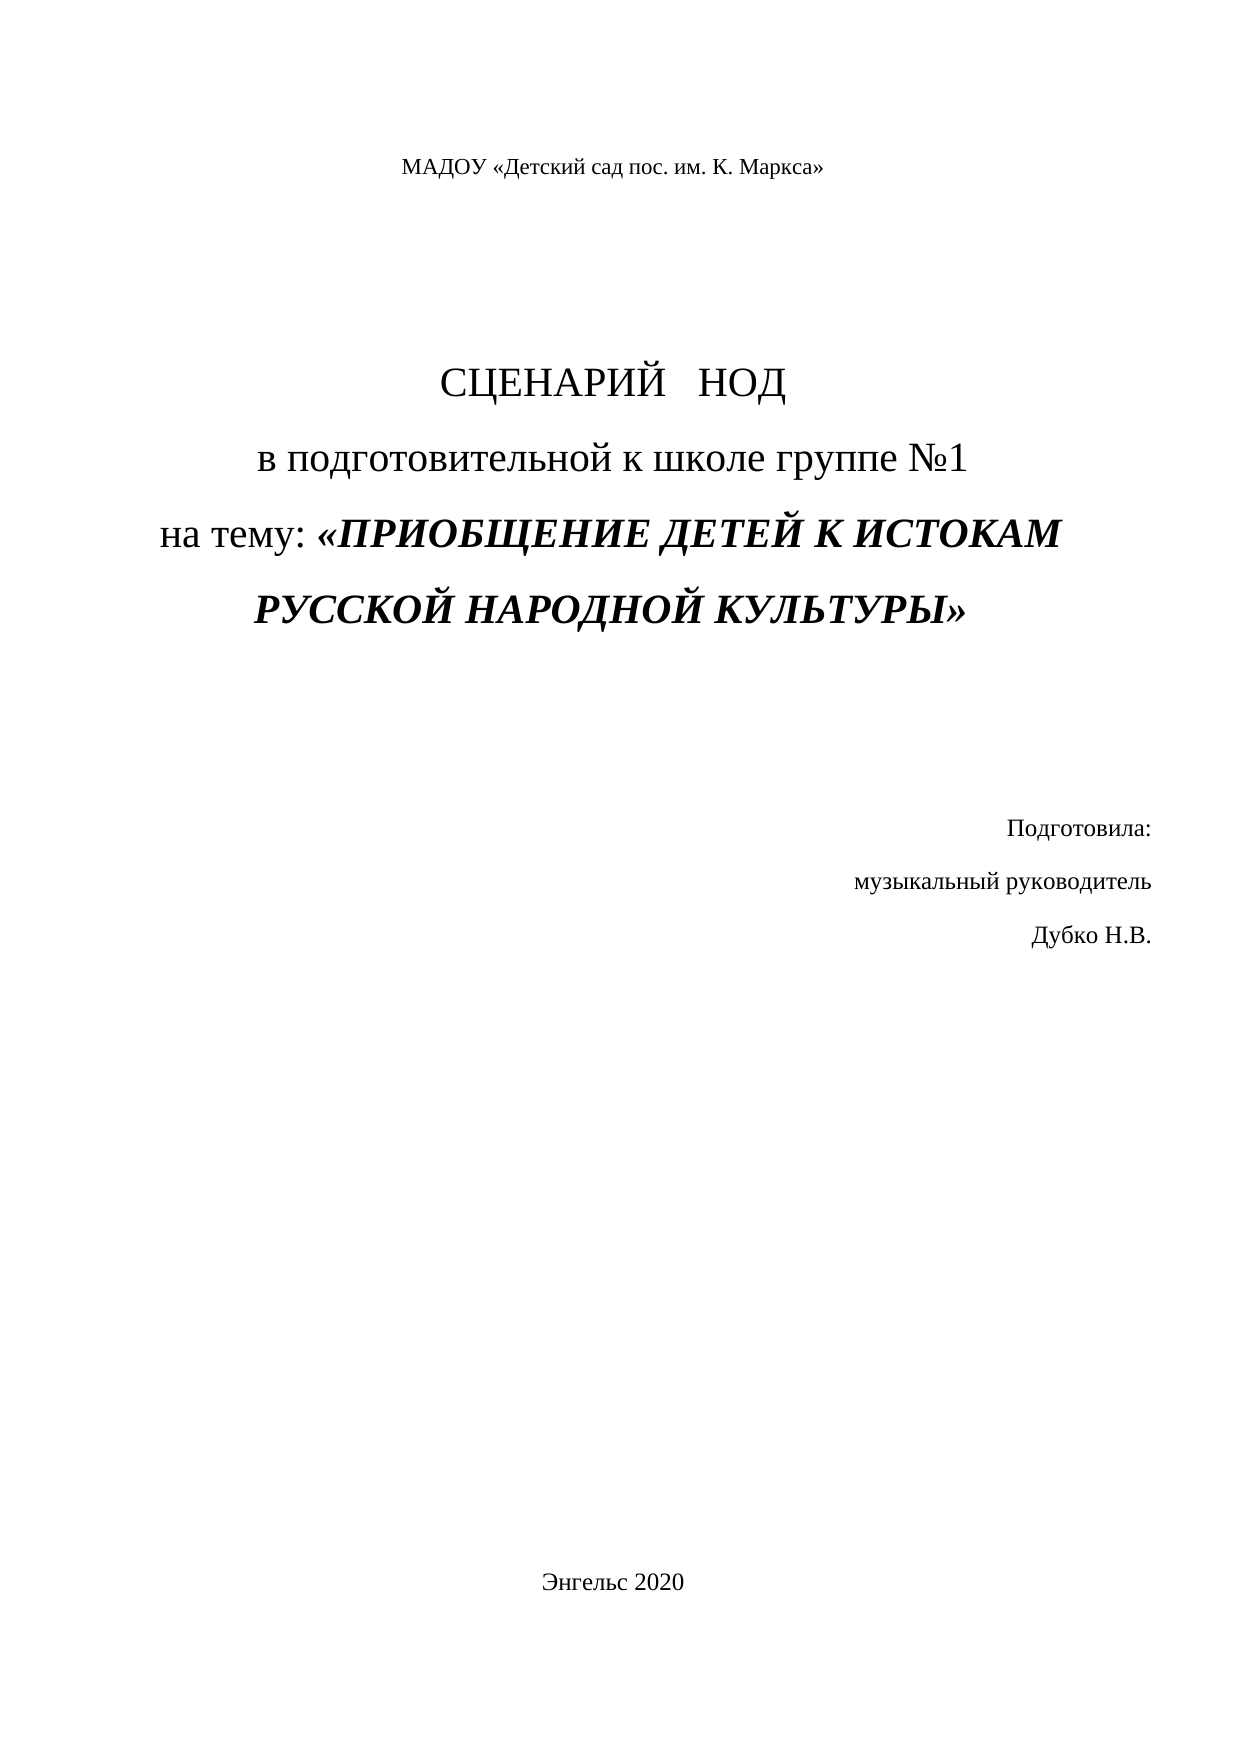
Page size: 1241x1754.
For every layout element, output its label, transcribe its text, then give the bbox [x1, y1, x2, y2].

text СЦЕНАРИЙ НОД [74, 357, 1152, 405]
text МАДОУ «Детский сад пос. им. К. Маркса» [74, 153, 1152, 179]
text РУССКОЙ НАРОДНОЙ КУЛЬТУРЫ» [74, 585, 1152, 633]
text на тему: «ПРИОБЩЕНИЕ ДЕТЕЙ К ИСТОКАМ [74, 509, 1152, 557]
text музыкальный руководитель [74, 866, 1152, 895]
text Подготовила: [74, 813, 1152, 841]
text Дубко Н.В. [74, 920, 1152, 949]
text Энгельс 2020 [74, 1567, 1152, 1595]
text в подготовительной к школе группе №1 [74, 433, 1152, 481]
